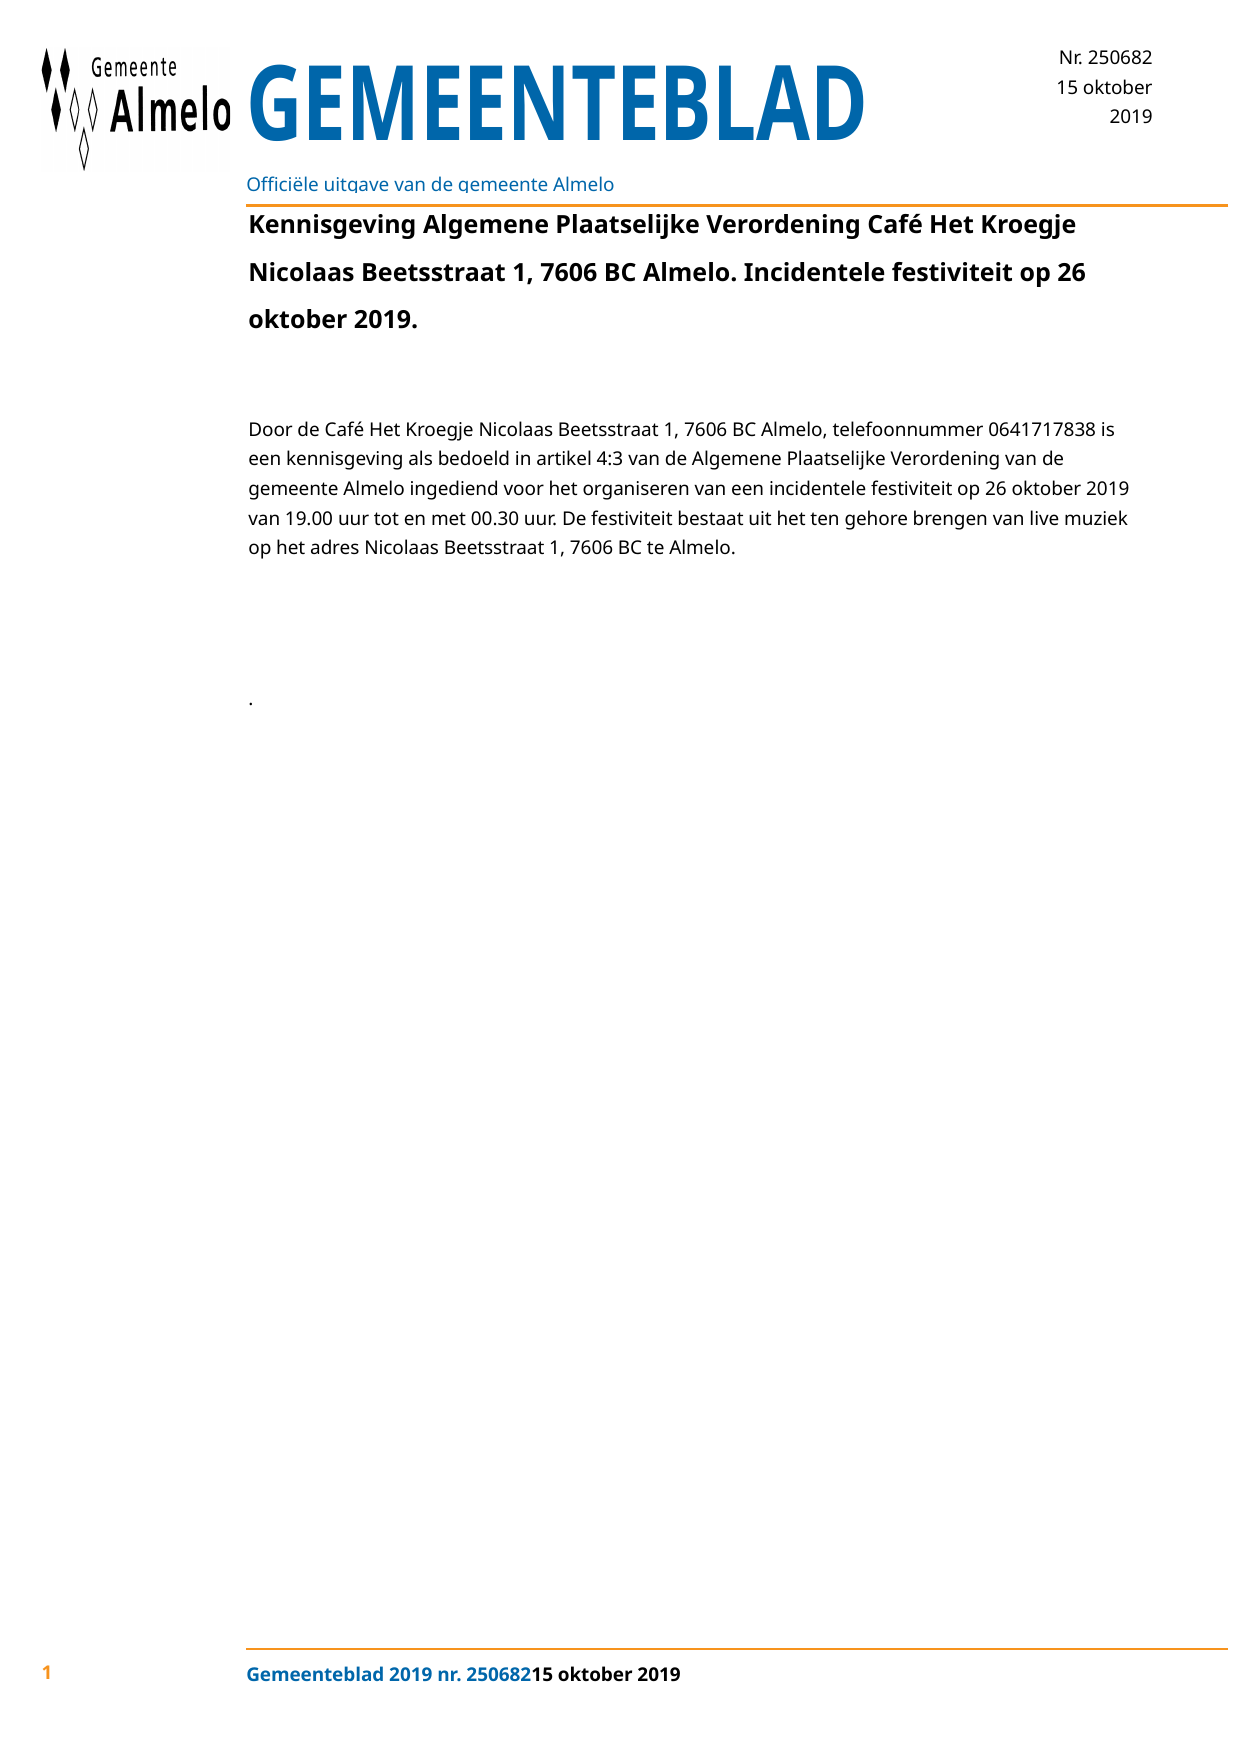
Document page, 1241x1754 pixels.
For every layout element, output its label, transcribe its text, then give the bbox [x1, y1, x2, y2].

picture [41, 47, 231, 172]
text . [248, 686, 1152, 711]
text Door de Café Het Kroegje Nicolaas Beetsstraat 1, 7606 BC Almelo, telefoonnummer 0641717838 is een kennisgeving als bedoeld in artikel 4:3 van de Algemene Plaatselijke Verordening van de gemeente Almelo ingediend voor het organiseren van een incidentele festiviteit op 26 oktober 2019 van 19.00 uur tot en met 00.30 uur. De festiviteit bestaat uit het ten gehore brengen van live muziek op het adres Nicolaas Beetsstraat 1, 7606 BC te Almelo. [248, 416, 1152, 560]
text Kennisgeving Algemene Plaatselijke Verordening Café Het Kroegje Nicolaas Beetsstraat 1, 7606 BC Almelo. Incidentele festiviteit op 26 oktober 2019. [248, 207, 1152, 336]
